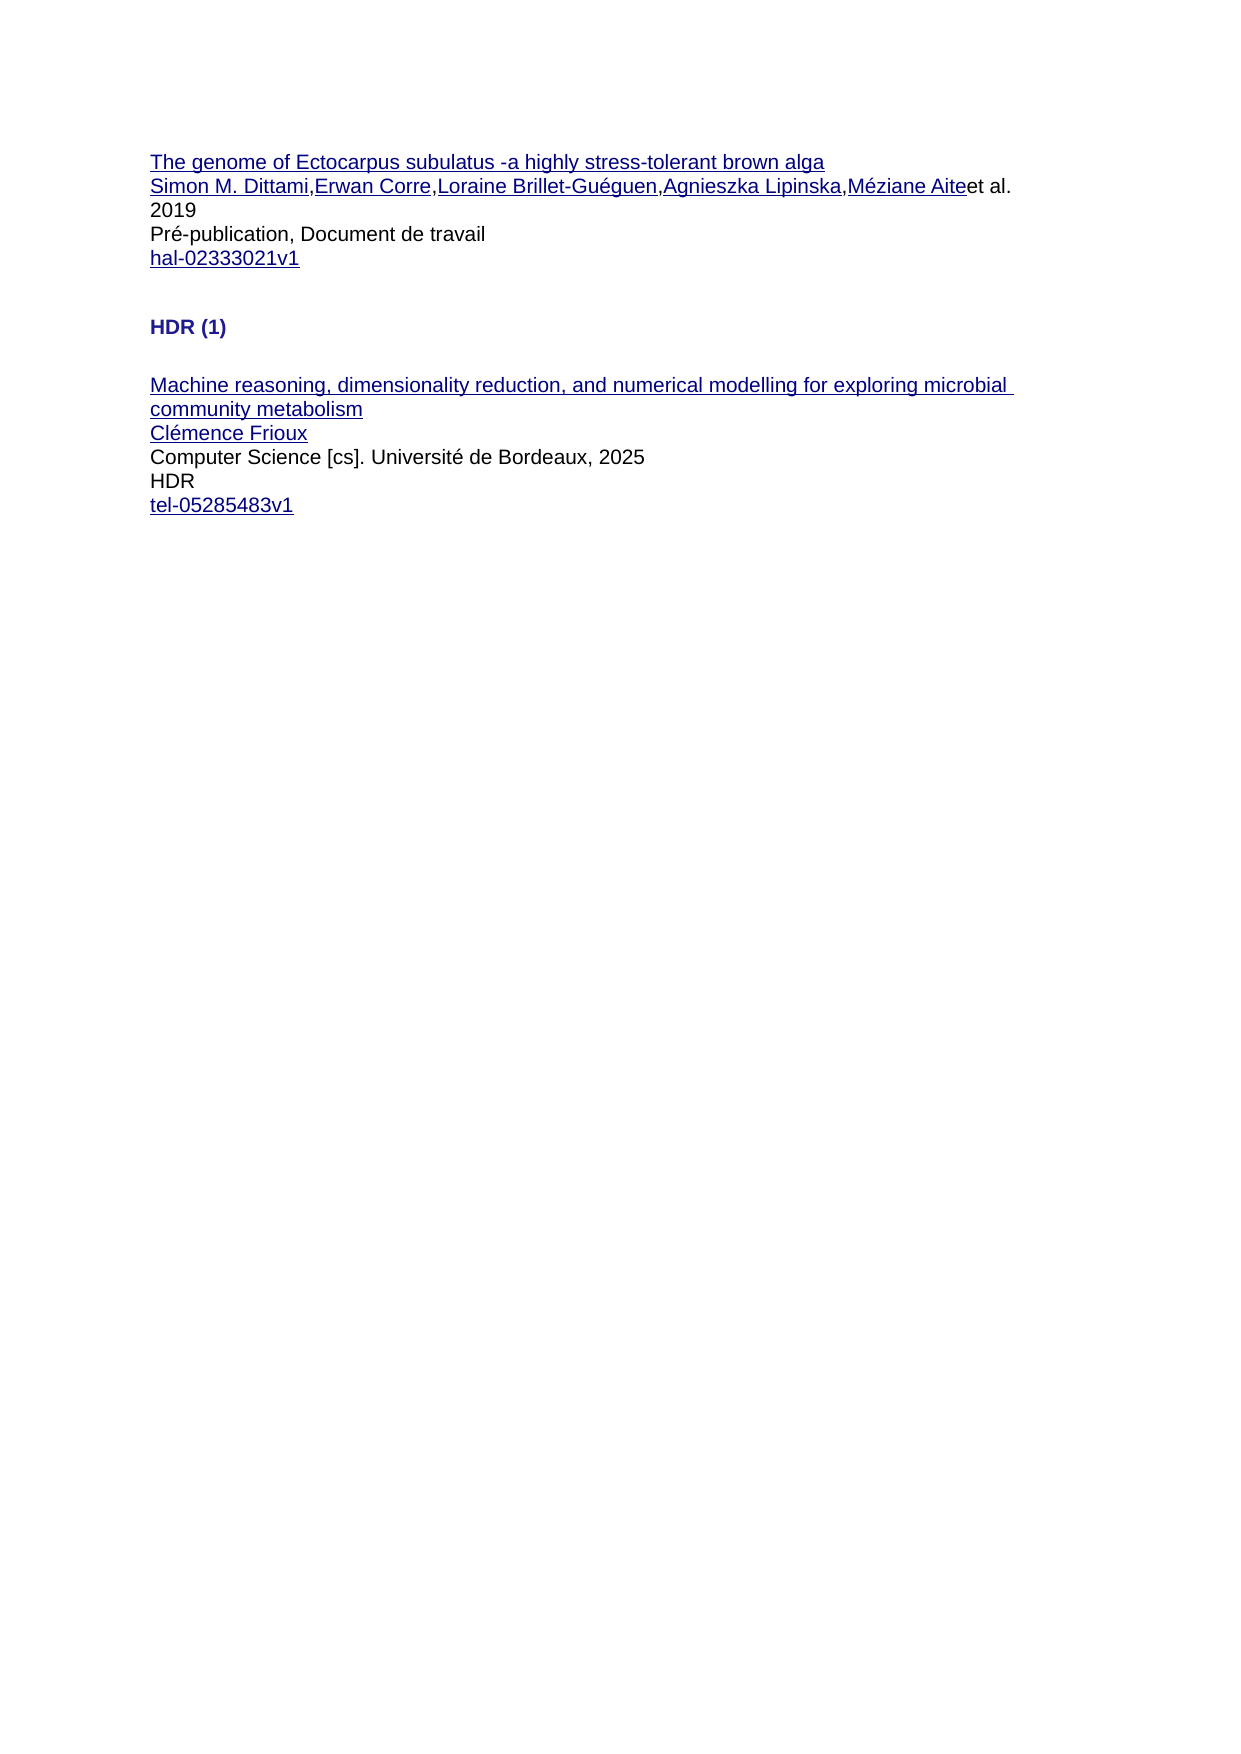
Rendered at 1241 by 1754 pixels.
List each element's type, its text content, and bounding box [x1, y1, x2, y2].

table_header Machine reasoning, dimensionality reduction, and numerical modelling for exploring microbial community metabolism Clémence Frioux Computer Science [cs]. Université de Bordeaux, 2025 HDR tel-05285483v1 [150, 373, 1090, 517]
subtitle HDR (1) [150, 314, 1090, 338]
table_cell The genome of Ectocarpus subulatus -a highly stress-tolerant brown alga Simon M. Dittami,Erwan Corre,Loraine Brillet-Guéguen,Agnieszka Lipinska,Méziane Aiteet al. 2019 Pré-publication, Document de travail hal-02333021v1 [150, 150, 1090, 270]
